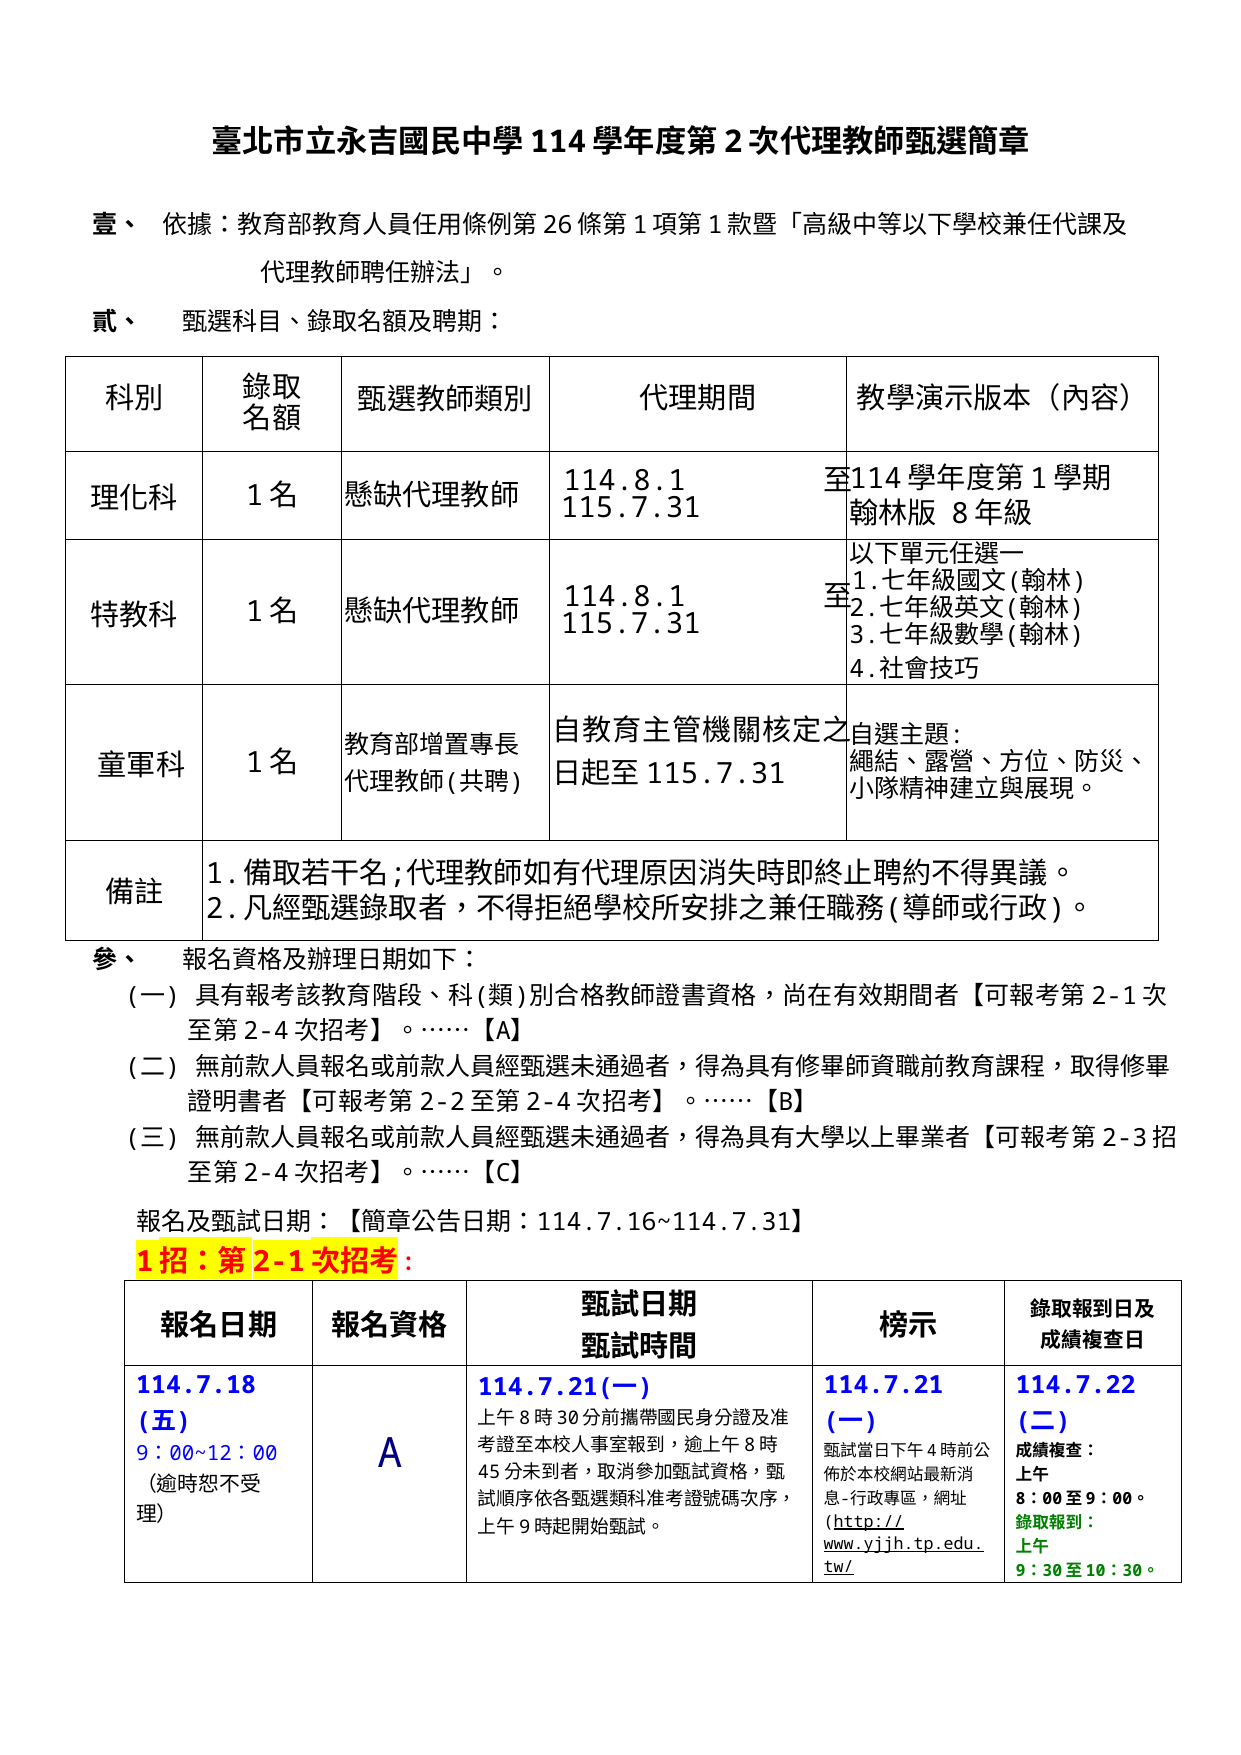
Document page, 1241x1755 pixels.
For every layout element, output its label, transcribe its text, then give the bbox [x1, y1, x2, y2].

table_cell 1名 [203, 540, 341, 684]
table_cell 榜示 [813, 1281, 1004, 1365]
table_cell 114.7.21(一) 上午8時30分前攜帶國民身分證及准考證至本校人事室報到，逾上午8時45分未到者，取消參加甄試資格，甄試順序依各甄選類科准考證號碼次序，上午9時起開始甄試。 [467, 1366, 812, 1582]
table_cell 懸缺代理教師 [342, 540, 549, 684]
table_cell 自選主題: 繩結、露營、方位、防災、小隊精神建立與展現。 [847, 685, 1158, 840]
table_cell 114.8.1至115.7.31 [550, 540, 846, 684]
text (二) 無前款人員報名或前款人員經甄選未通過者，得為具有修畢師資職前教育課程，取得修畢證明書者【可報考第2-2至第2-4次招考】。……【B】 [125, 1047, 1178, 1118]
list 依據：教育部教育人員任用條例第26條第1項第1款暨「高級中等以下學校兼任代課及 [62, 204, 1178, 240]
text (一) 具有報考該教育階段、科(類)別合格教師證書資格，尚在有效期間者【可報考第2-1次至第2-4次招考】。……【A】 [125, 976, 1178, 1047]
text 代理教師聘任辦法」。 [125, 253, 1178, 289]
table_cell 1名 [203, 685, 341, 840]
list 報名資格及辦理日期如下： [92, 941, 1178, 976]
table_cell 理化科 [66, 452, 202, 539]
table_cell 1名 [203, 452, 341, 539]
table_cell 特教科 [66, 540, 202, 684]
text (三) 無前款人員報名或前款人員經甄選未通過者，得為具有大學以上畢業者【可報考第2-3招至第2-4次招考】。……【C】 [125, 1118, 1178, 1188]
table_header 教學演示版本（內容） [847, 357, 1158, 451]
table_cell 自教育主管機關核定之日起至115.7.31 [550, 685, 846, 840]
list 甄選科目、錄取名額及聘期： [92, 302, 1178, 338]
table_cell 教育部增置專長 代理教師(共聘) [342, 685, 549, 840]
table_cell 甄試日期 甄試時間 [467, 1281, 812, 1365]
table_cell 備取若干名;代理教師如有代理原因消失時即終止聘約不得異議。 凡經甄選錄取者，不得拒絕學校所安排之兼任職務(導師或行政)。 [203, 841, 1158, 939]
table_header 錄取 名額 [203, 357, 341, 451]
text 報名及甄試日期：【簡章公告日期：114.7.16~114.7.31】 [136, 1201, 1178, 1237]
table_header 代理期間 [550, 357, 846, 451]
table_cell 懸缺代理教師 [342, 452, 549, 539]
table_cell 報名資格 [313, 1281, 466, 1365]
table_cell 114.8.1至115.7.31 [550, 452, 846, 539]
table_cell 報名日期 [125, 1281, 312, 1365]
table_cell 114.7.21(一) 甄試當日下午4時前公佈於本校網站最新消息-行政專區，網址(http://www.yjjh.tp.edu.tw/ [813, 1366, 1004, 1582]
table_cell 以下單元任選一 1.七年級國文(翰林) 2.七年級英文(翰林) 3.七年級數學(翰林) 4.社會技巧 [847, 540, 1158, 684]
table_cell 114.7.18(五) 9：00~12：00 （逾時恕不受理） [125, 1366, 312, 1582]
table_header 1招：第2-1次招考： [125, 1237, 1181, 1279]
table_cell 備註 [66, 841, 202, 939]
table_cell 114.7.22(二) 成績複查： 上午 8：00至9：00。 錄取報到： 上午 9：30至10：30。 [1005, 1366, 1181, 1582]
table_header 甄選教師類別 [342, 357, 549, 451]
table_cell 童軍科 [66, 685, 202, 840]
table_cell 錄取報到日及 成績複查日 [1005, 1281, 1181, 1365]
table_header 科別 [66, 357, 202, 451]
table_cell 114學年度第1學期 翰林版 8年級 [847, 452, 1158, 539]
table_cell A [313, 1366, 466, 1582]
subtitle 臺北市立永吉國民中學114學年度第2次代理教師甄選簡章 [62, 127, 1178, 159]
